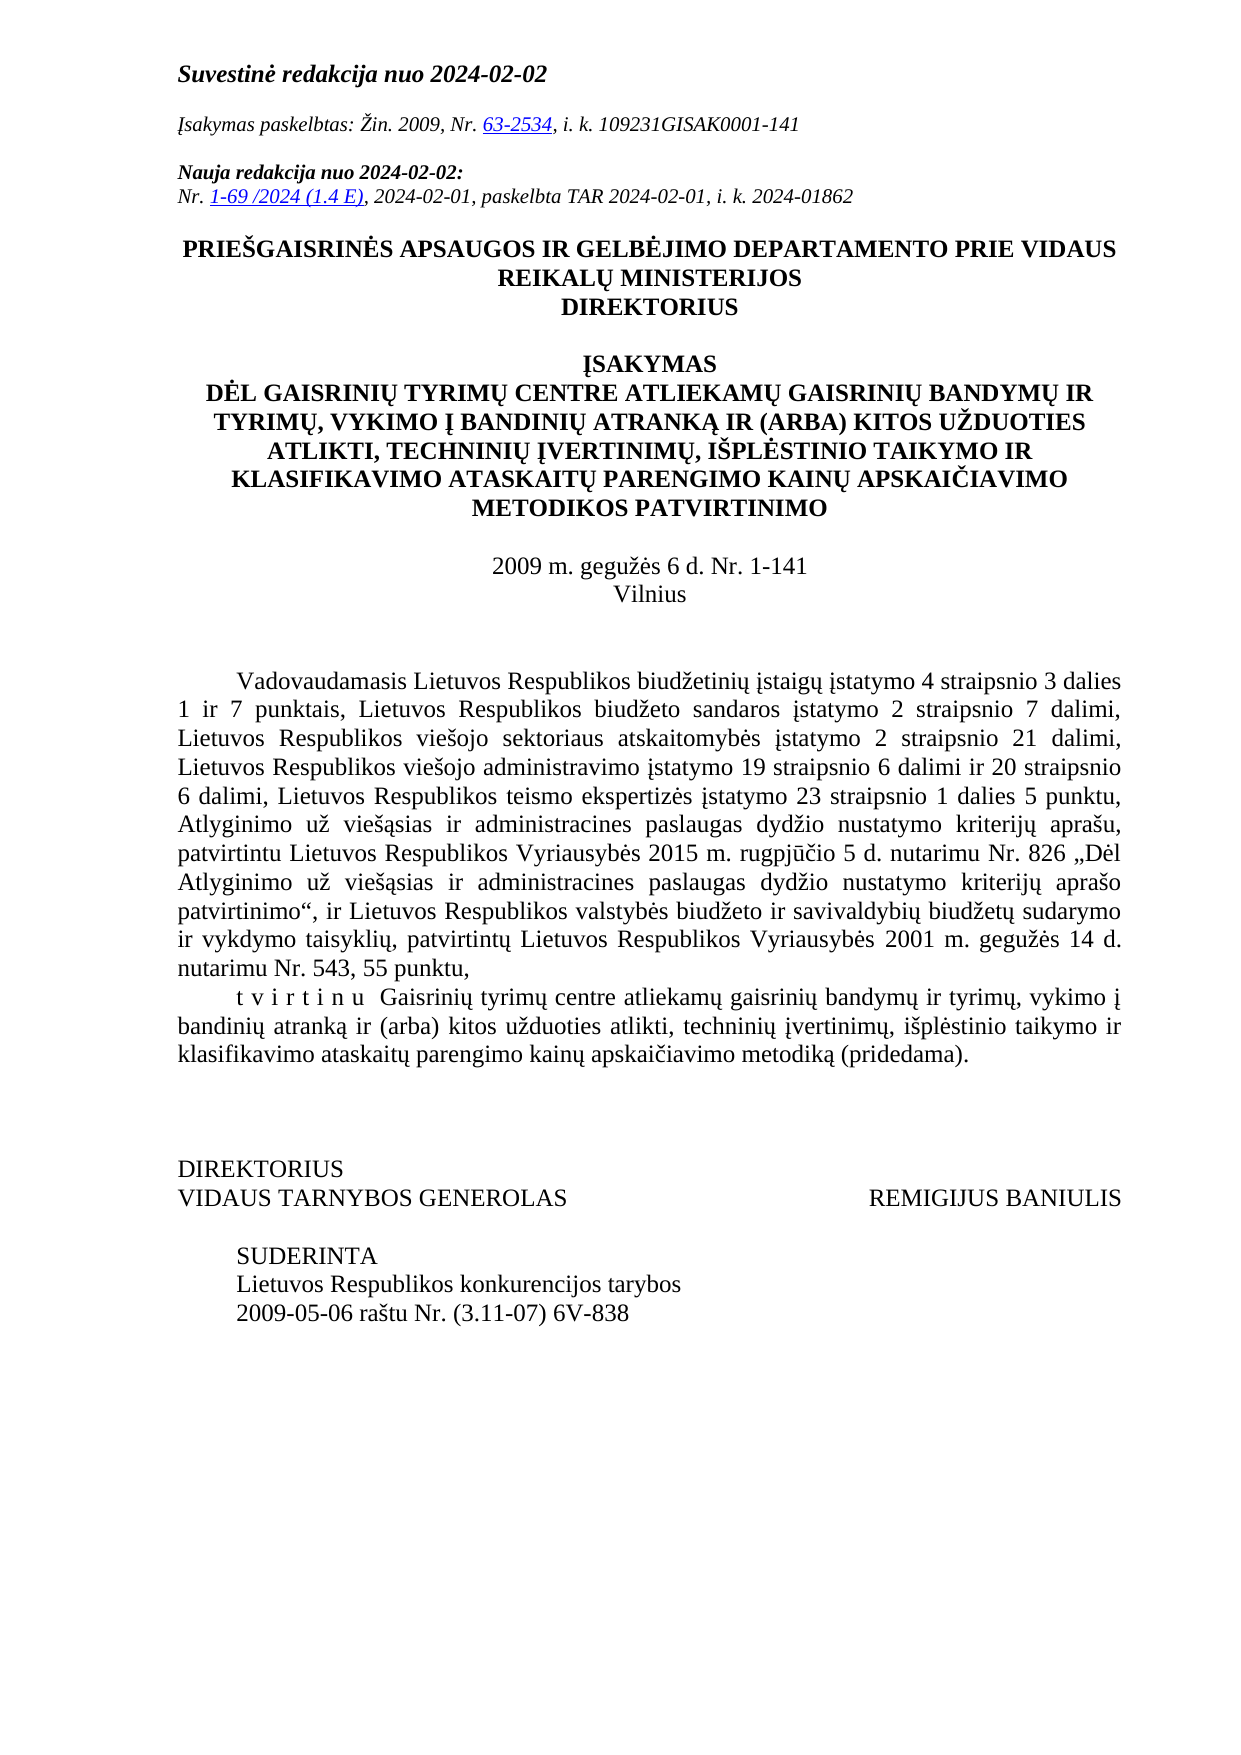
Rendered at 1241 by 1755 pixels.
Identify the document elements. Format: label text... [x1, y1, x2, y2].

text DIREKTORIUS [177, 292, 1122, 321]
text Nauja redakcija nuo 2024-02-02: [177, 160, 1122, 184]
text SUDERINTA [177, 1241, 1122, 1269]
text VIDAUS TARNYBOS GENEROLAS REMIGIJUS BANIULIS [177, 1183, 1122, 1212]
text Suvestinė redakcija nuo 2024-02-02 [177, 59, 1122, 88]
text PRIEŠGAISRINĖS APSAUGOS IR GELBĖJIMO DEPARTAMENTO PRIE VIDAUS REIKALŲ MINISTERIJOS [177, 234, 1122, 292]
text Lietuvos Respublikos konkurencijos tarybos [177, 1269, 1122, 1298]
text Įsakymas paskelbtas: Žin. 2009, Nr. 63-2534, i. k. 109231GISAK0001-141 [177, 112, 1122, 136]
text 2009-05-06 raštu Nr. (3.11-07) 6V-838 [177, 1298, 1122, 1327]
text DĖL GAISRINIŲ TYRIMŲ CENTRE ATLIEKAMŲ GAISRINIŲ BANDYMŲ IR TYRIMŲ, VYKIMO Į BANDINIŲ ATRANKĄ IR (ARBA) KITOS UŽDUOTIES ATLIKTI, TECHNINIŲ ĮVERTINIMŲ, IŠPLĖSTINIO TAIKYMO IR KLASIFIKAVIMO ATASKAITŲ PARENGIMO KAINŲ APSKAIČIAVIMO METODIKOS PATVIRTINIMO [177, 378, 1122, 522]
text Vilnius [177, 579, 1122, 608]
text DIREKTORIUS [177, 1154, 1122, 1183]
text ĮSAKYMAS [177, 349, 1122, 378]
text Vadovaudamasis Lietuvos Respublikos biudžetinių įstaigų įstatymo 4 straipsnio 3 dalies 1 ir 7 punktais, Lietuvos Respublikos biudžeto sandaros įstatymo 2 straipsnio 7 dalimi, Lietuvos Respublikos viešojo sektoriaus atskaitomybės įstatymo 2 straipsnio 21 dalimi, Lietuvos Respublikos viešojo administravimo įstatymo 19 straipsnio 6 dalimi ir 20 straipsnio 6 dalimi, Lietuvos Respublikos teismo ekspertizės įstatymo 23 straipsnio 1 dalies 5 punktu, Atlyginimo už viešąsias ir administracines paslaugas dydžio nustatymo kriterijų aprašu, patvirtintu Lietuvos Respublikos Vyriausybės 2015 m. rugpjūčio 5 d. nutarimu Nr. 826 „Dėl Atlyginimo už viešąsias ir administracines paslaugas dydžio nustatymo kriterijų aprašo patvirtinimo“, ir Lietuvos Respublikos valstybės biudžeto ir savivaldybių biudžetų sudarymo ir vykdymo taisyklių, patvirtintų Lietuvos Respublikos Vyriausybės 2001 m. gegužės 14 d. nutarimu Nr. 543, 55 punktu, [177, 666, 1122, 982]
text Nr. 1-69 /2024 (1.4 E), 2024-02-01, paskelbta TAR 2024-02-01, i. k. 2024-01862 [177, 184, 1122, 208]
text 2009 m. gegužės 6 d. Nr. 1-141 [177, 551, 1122, 579]
text t v i r t i n u Gaisrinių tyrimų centre atliekamų gaisrinių bandymų ir tyrimų, vykimo į bandinių atranką ir (arba) kitos užduoties atlikti, techninių įvertinimų, išplėstinio taikymo ir klasifikavimo ataskaitų parengimo kainų apskaičiavimo metodiką (pridedama). [177, 982, 1122, 1068]
